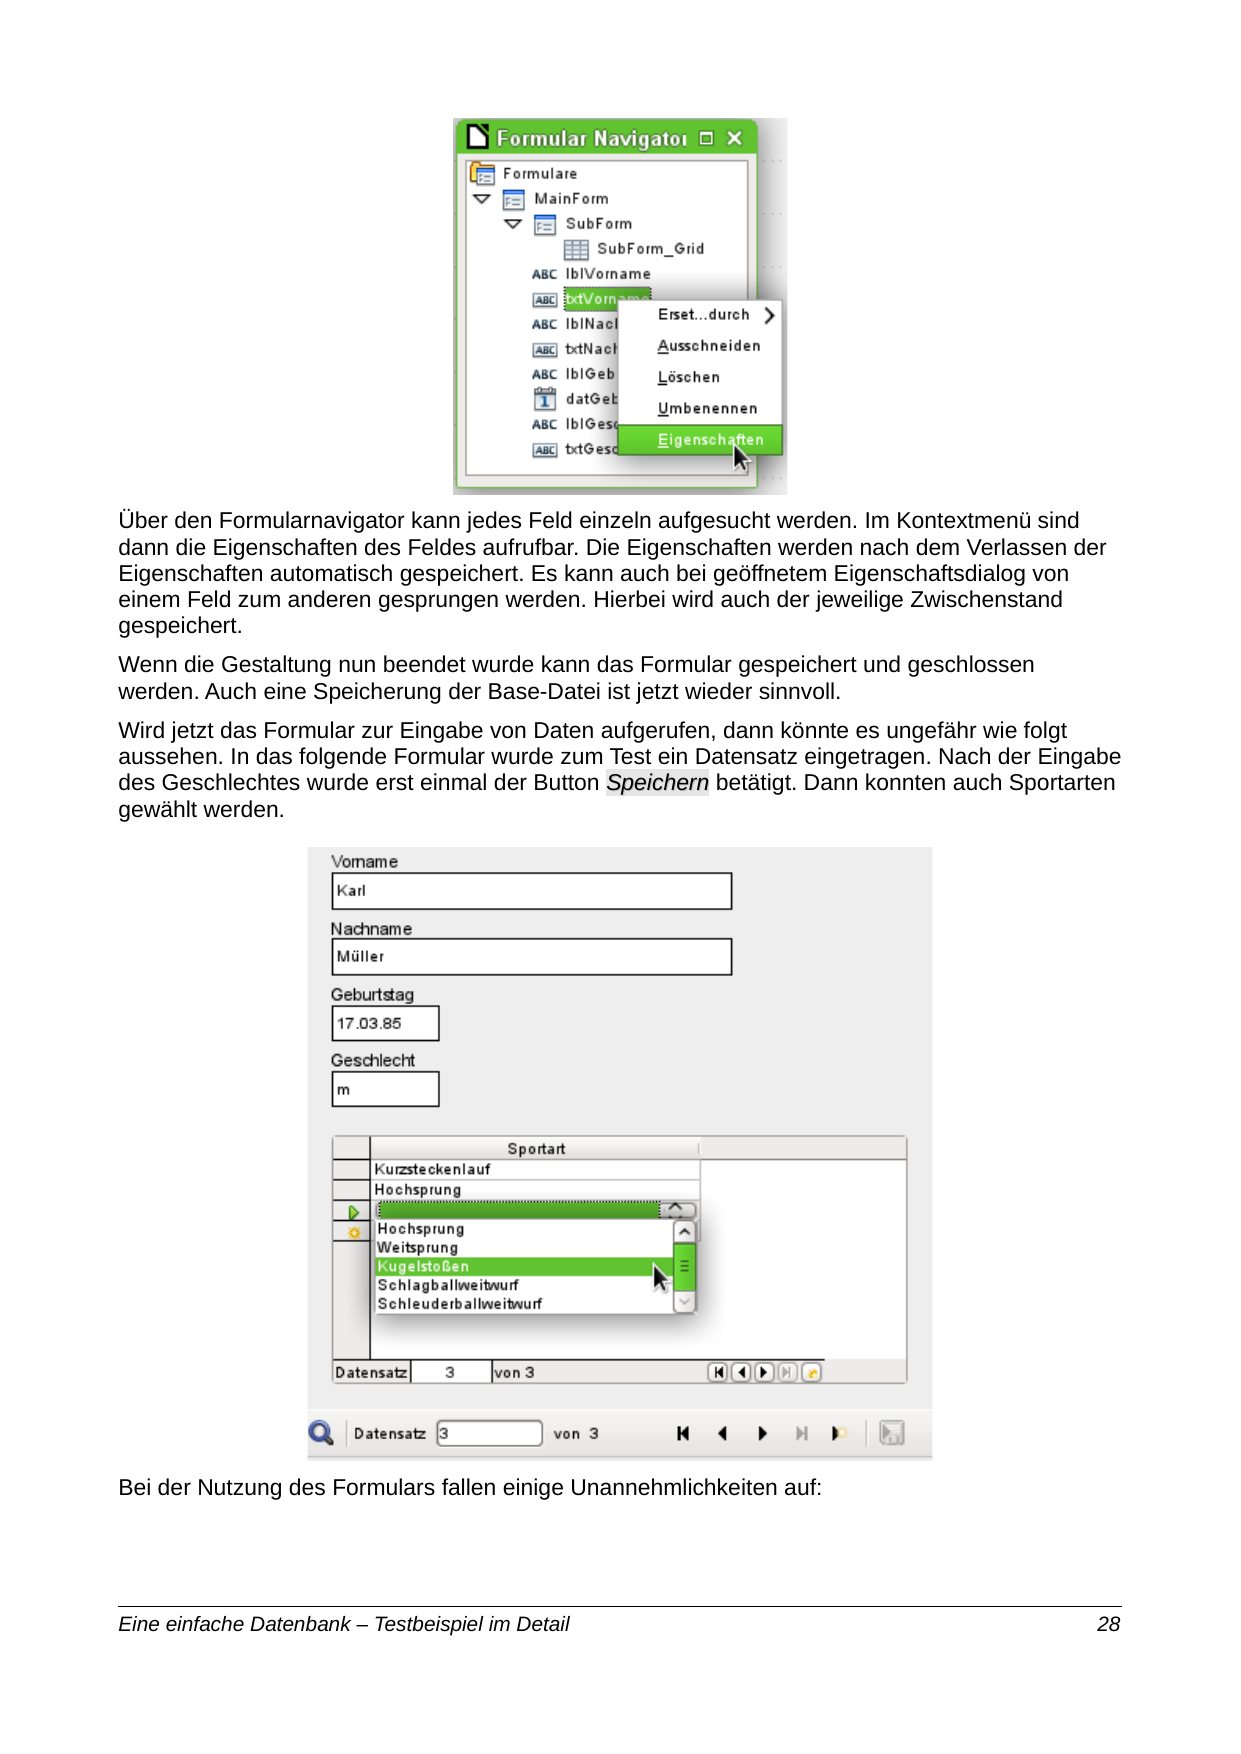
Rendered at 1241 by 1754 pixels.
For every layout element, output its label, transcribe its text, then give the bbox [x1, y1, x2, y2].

picture [453, 118, 788, 495]
text Wenn die Gestaltung nun beendet wurde kann das Formular gespeichert und geschlossen werden. Auch eine Speicherung der Base-Datei ist jetzt wieder sinnvoll. [118, 651, 1122, 704]
text Bei der Nutzung des Formulars fallen einige Unannehmlichkeiten auf: [118, 1473, 1122, 1500]
picture [307, 847, 933, 1461]
text Wird jetzt das Formular zur Eingabe von Daten aufgerufen, dann könnte es ungefähr wie folgt aussehen. In das folgende Formular wurde zum Test ein Datensatz eingetragen. Nach der Eingabe des Geschlechtes wurde erst einmal der Button Speichern betätigt. Dann konnten auch Sportarten gewählt werden. [118, 717, 1122, 822]
text Über den Formularnavigator kann jedes Feld einzeln aufgesucht werden. Im Kontextmenü sind dann die Eigenschaften des Feldes aufrufbar. Die Eigenschaften werden nach dem Verlassen der Eigenschaften automatisch gespeichert. Es kann auch bei geöffnetem Eigenschaftsdialog von einem Feld zum anderen gesprungen werden. Hierbei wird auch der jeweilige Zwischenstand gespeichert. [118, 507, 1122, 639]
